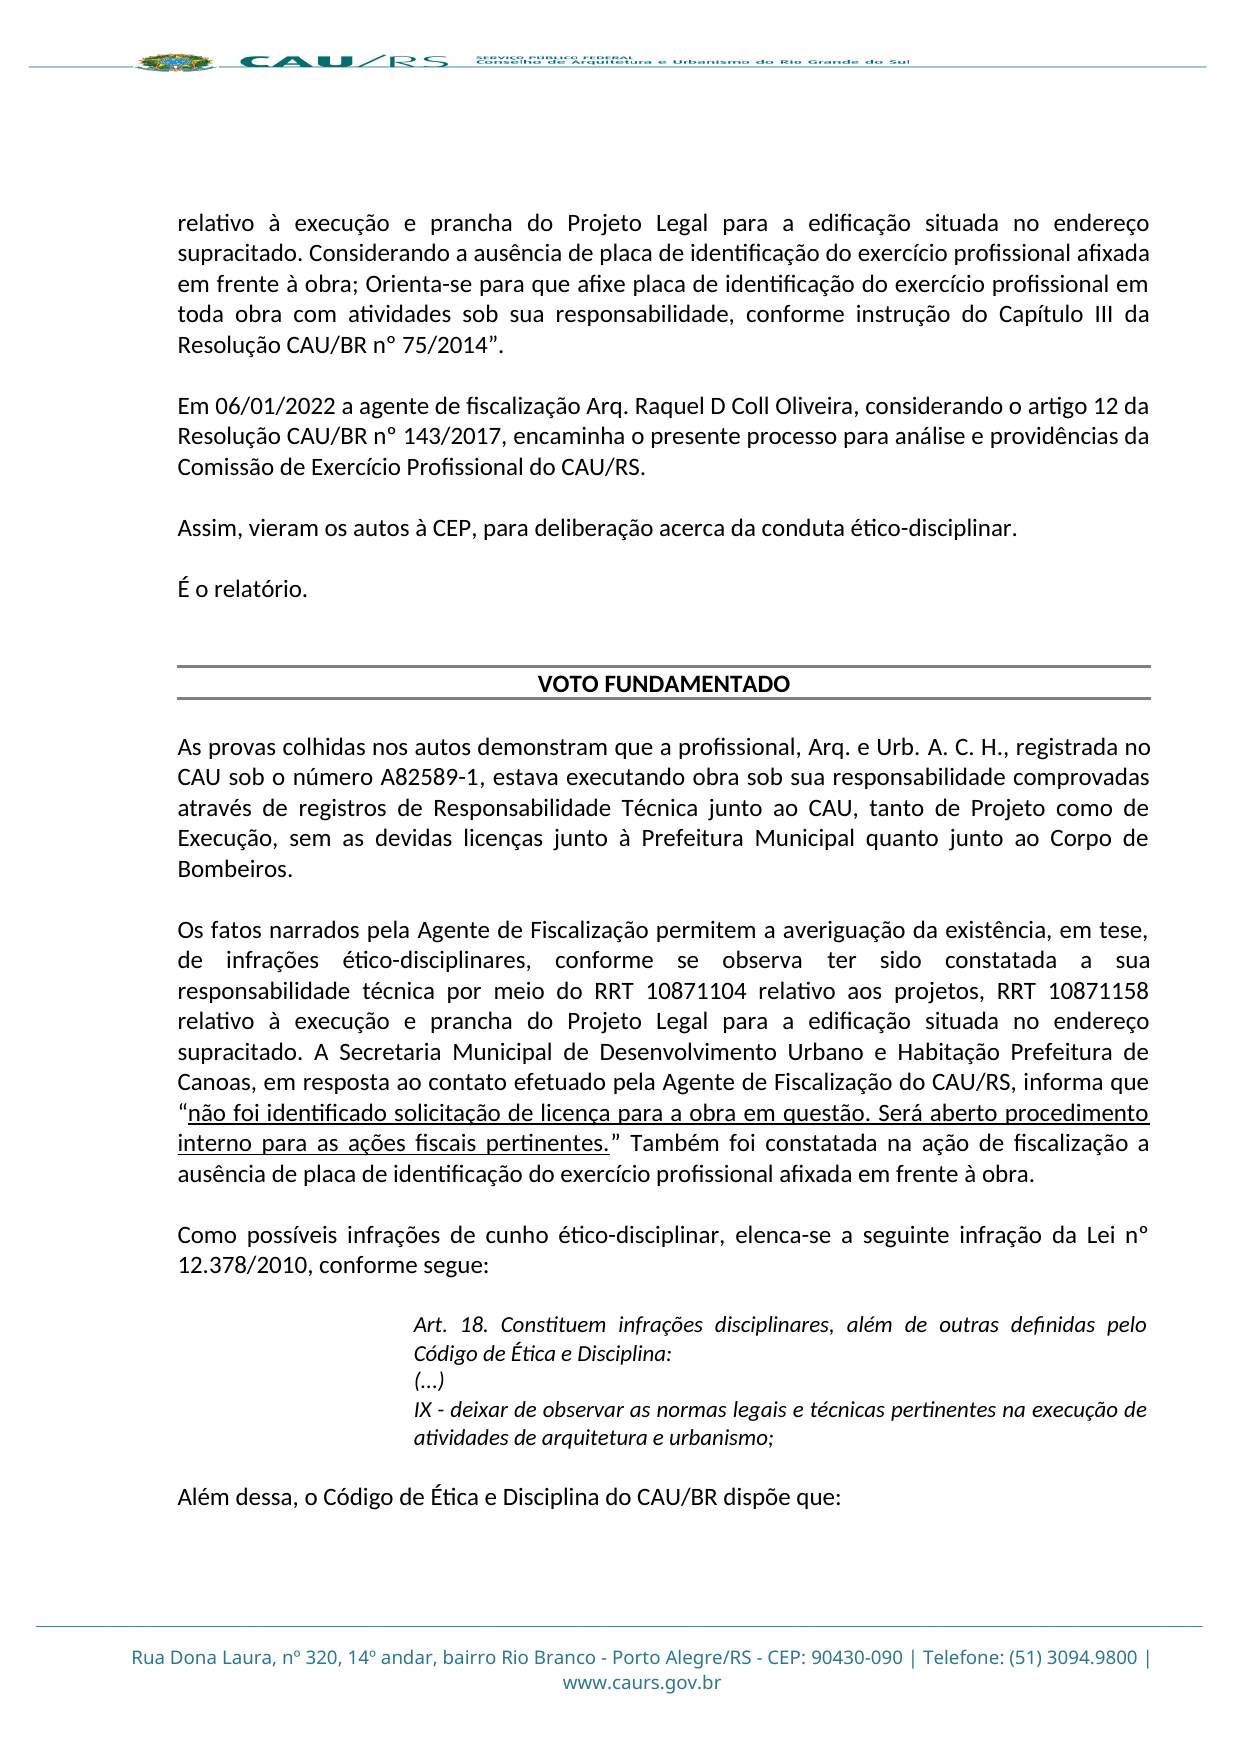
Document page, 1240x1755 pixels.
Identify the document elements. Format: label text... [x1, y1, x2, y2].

text (...) [413, 1367, 1151, 1395]
table_header VOTO FUNDAMENTADO [177, 668, 1151, 697]
text Os fatos narrados pela Agente de Fiscalização permitem a averiguação da existência, em tese, de infrações ético-disciplinares, conforme se observa ter sido constatada a sua responsabilidade técnica por meio do RRT 10871104 relativo aos projetos, RRT 10871158 relativo à execução e prancha do Projeto Legal para a edificação situada no endereço supracitado. A Secretaria Municipal de Desenvolvimento Urbano e Habitação Prefeitura de Canoas, em resposta ao contato efetuado pela Agente de Fiscalização do CAU/RS, informa que “não foi identificado solicitação de licença para a obra em questão. Será aberto procedimento interno para as ações fiscais pertinentes.” Também foi constatada na ação de fiscalização a ausência de placa de identificação do exercício profissional afixada em frente à obra. [177, 914, 1151, 1188]
text Assim, vieram os autos à CEP, para deliberação acerca da conduta ético-disciplinar. [177, 512, 1151, 542]
text É o relatório. [177, 573, 1151, 603]
text IX - deixar de observar as normas legais e técnicas pertinentes na execução de atividades de arquitetura e urbanismo; [413, 1395, 1151, 1451]
text relativo à execução e prancha do Projeto Legal para a edificação situada no endereço supracitado. Considerando a ausência de placa de identificação do exercício profissional afixada em frente à obra; Orienta-se para que afixe placa de identificação do exercício profissional em toda obra com atividades sob sua responsabilidade, conforme instrução do Capítulo III da Resolução CAU/BR nº 75/2014”. [177, 207, 1151, 359]
text Como possíveis infrações de cunho ético-disciplinar, elenca-se a seguinte infração da Lei nº 12.378/2010, conforme segue: [177, 1219, 1151, 1280]
text Além dessa, o Código de Ética e Disciplina do CAU/BR dispõe que: [177, 1481, 1151, 1512]
text Art. 18. Constituem infrações disciplinares, além de outras definidas pelo Código de Ética e Disciplina: [413, 1311, 1151, 1367]
text Em 06/01/2022 a agente de fiscalização Arq. Raquel D Coll Oliveira, considerando o artigo 12 da Resolução CAU/BR nº 143/2017, encaminha o presente processo para análise e providências da Comissão de Exercício Profissional do CAU/RS. [177, 390, 1151, 481]
text As provas colhidas nos autos demonstram que a profissional, Arq. e Urb. A. C. H., registrada no CAU sob o número A82589-1, estava executando obra sob sua responsabilidade comprovadas através de registros de Responsabilidade Técnica junto ao CAU, tanto de Projeto como de Execução, sem as devidas licenças junto à Prefeitura Municipal quanto junto ao Corpo de Bombeiros. [177, 731, 1151, 883]
